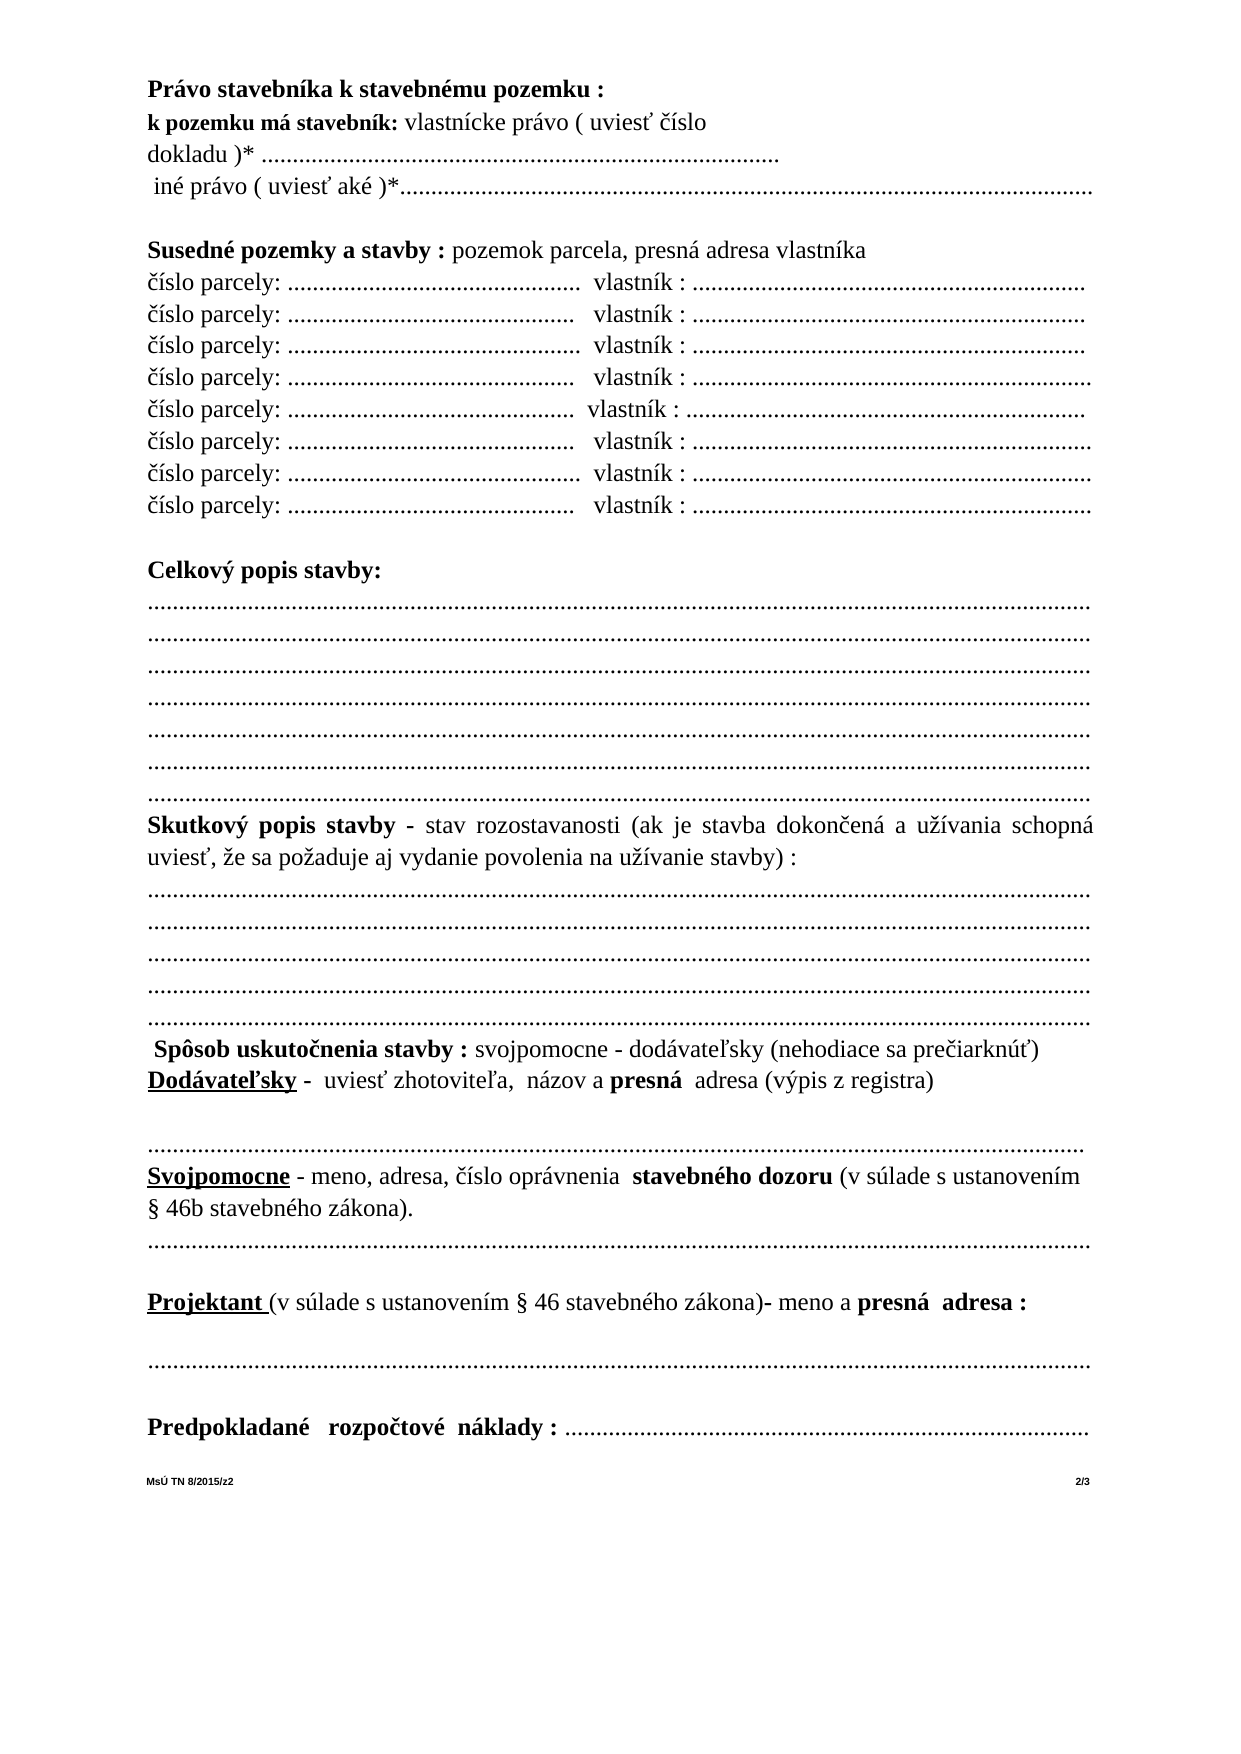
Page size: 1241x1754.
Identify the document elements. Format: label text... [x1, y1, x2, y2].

text MsÚ TN 8/2015/z2 2/3 [146, 1475, 1151, 1487]
text ...................................................................................................................................................... [147, 1129, 1094, 1158]
text Predpokladané rozpočtové náklady : .................................................................................... [147, 1412, 1094, 1441]
text iné právo ( uviesť aké )*............................................................................................................... [147, 171, 1094, 200]
text ....................................................................................................................................................... [147, 618, 1094, 647]
text ....................................................................................................................................................... [147, 746, 1094, 775]
text ....................................................................................................................................................... [147, 938, 1094, 967]
text Projektant (v súlade s ustanovením § 46 stavebného zákona)- meno a presná adresa : [147, 1287, 1094, 1316]
text ....................................................................................................................................................... [147, 682, 1094, 711]
text k pozemku má stavebník: vlastnícke právo ( uviesť číslo dokladu )* ................................................................................... [147, 107, 1094, 168]
text ....................................................................................................................................................... [147, 1345, 1151, 1374]
text ....................................................................................................................................................... [147, 874, 1094, 903]
text Spôsob uskutočnenia stavby : svojpomocne - dodávateľsky (nehodiace sa prečiarknúť) Dodávateľsky - uviesť zhotoviteľa, názov a presná adresa (výpis z registra) [147, 1034, 1151, 1094]
text Skutkový popis stavby - stav rozostavanosti (ak je stavba dokončená a užívania schopná uviesť, že sa požaduje aj vydanie povolenia na užívanie stavby) : [147, 810, 1094, 870]
text ....................................................................................................................................................... [147, 714, 1094, 743]
text Právo stavebníka k stavebnému pozemku : [147, 74, 1151, 103]
text číslo parcely: ............................................... vlastník : ............................................................... číslo parcely: .............................................. vlastník : ............................................................... číslo parcely: ............................................... vlastník : ............................................................... číslo parcely: .............................................. vlastník : ................................................................ číslo parcely: .............................................. vlastník : ................................................................ číslo parcely: .............................................. vlastník : ................................................................ číslo parcely: ............................................... vlastník : ................................................................ číslo parcely: .............................................. vlastník : ................................................................ [147, 267, 1094, 519]
text ....................................................................................................................................................... [147, 586, 1094, 614]
text ....................................................................................................................................................... ....................................................................................................................................................... [147, 971, 1094, 1031]
text Susedné pozemky a stavby : pozemok parcela, presná adresa vlastníka [147, 235, 1094, 263]
text Svojpomocne - meno, adresa, číslo oprávnenia stavebného dozoru (v súlade s ustanovením § 46b stavebného zákona). [147, 1161, 1094, 1222]
text ....................................................................................................................................................... [147, 778, 1094, 807]
text Celkový popis stavby: [147, 555, 1151, 583]
text ....................................................................................................................................................... [147, 1225, 1094, 1254]
text ....................................................................................................................................................... [147, 650, 1094, 679]
text ....................................................................................................................................................... [147, 906, 1094, 935]
